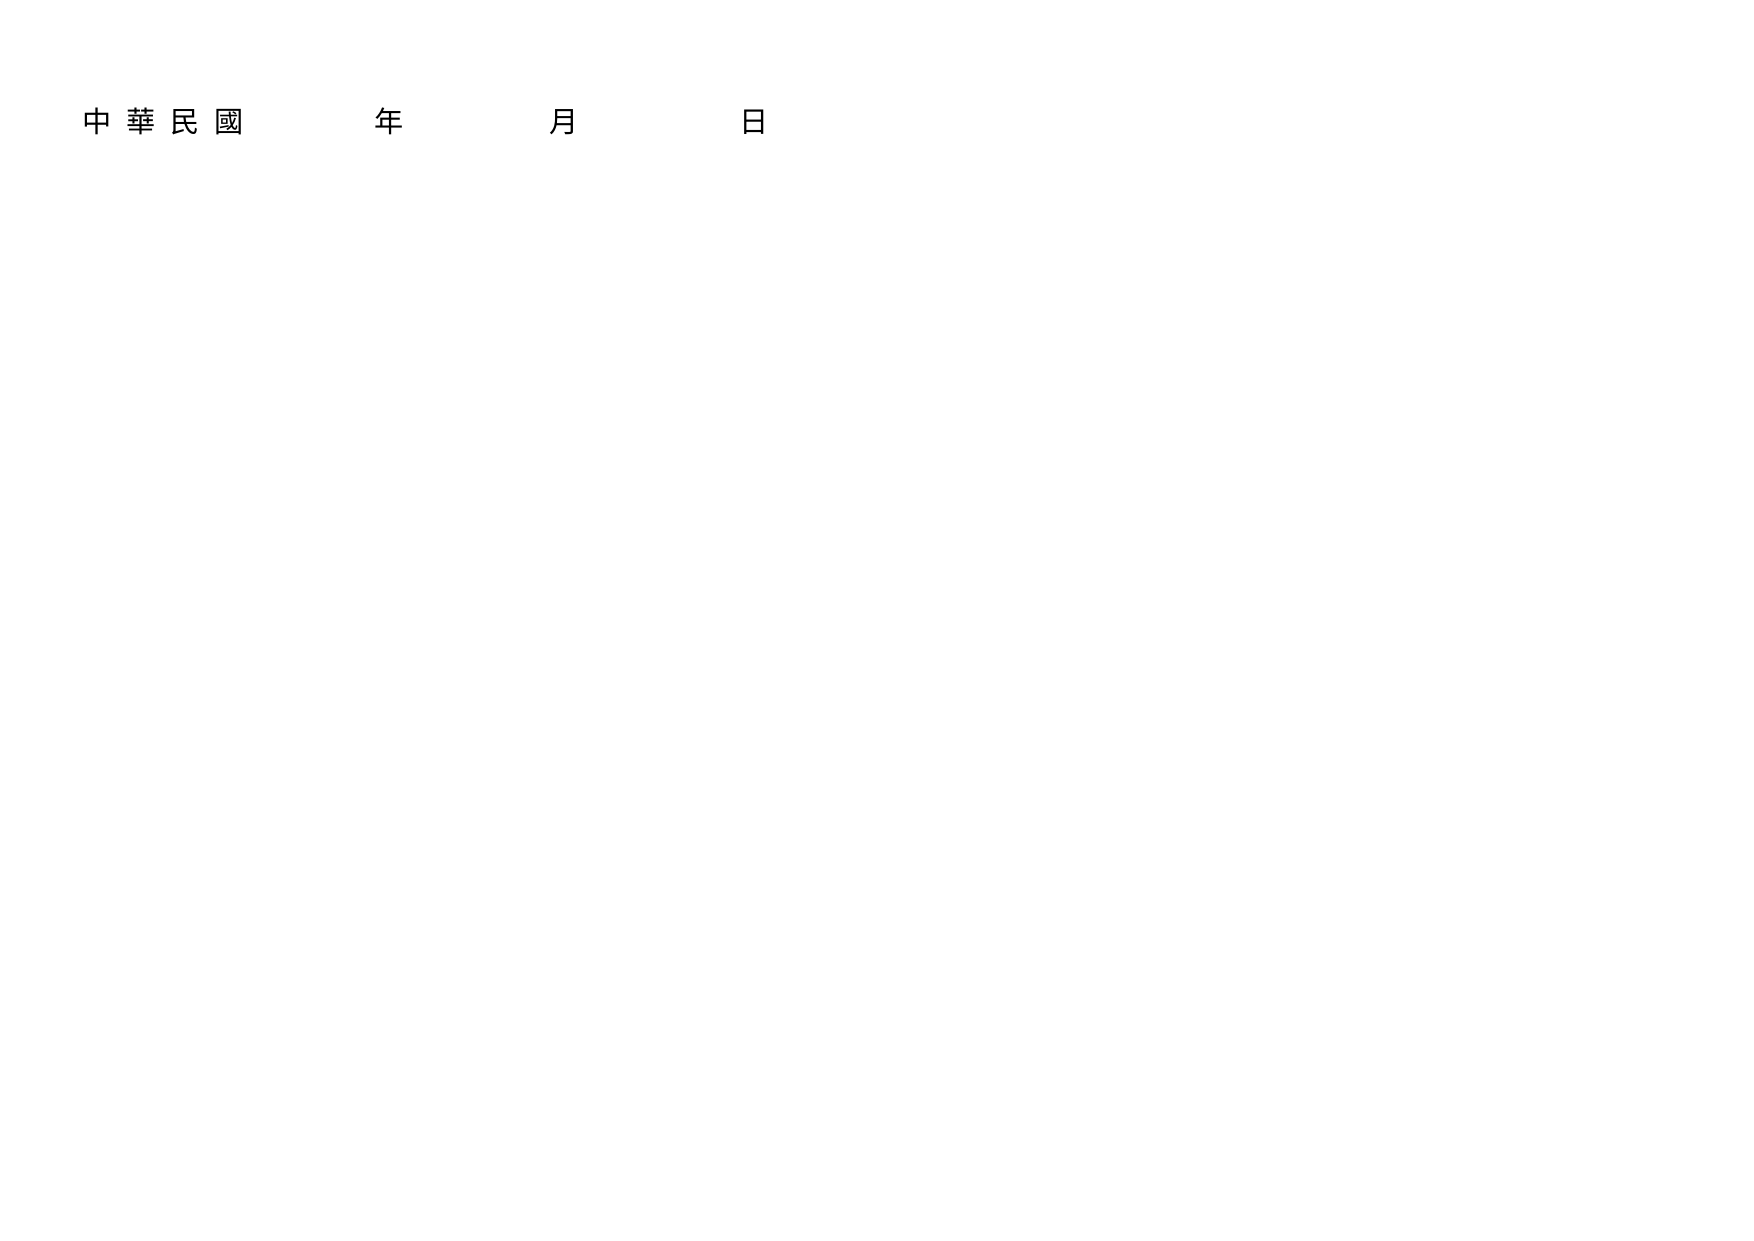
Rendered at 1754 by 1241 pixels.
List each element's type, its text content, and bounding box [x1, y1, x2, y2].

text 中 華 民 國 年 月 日 [83, 99, 1671, 141]
